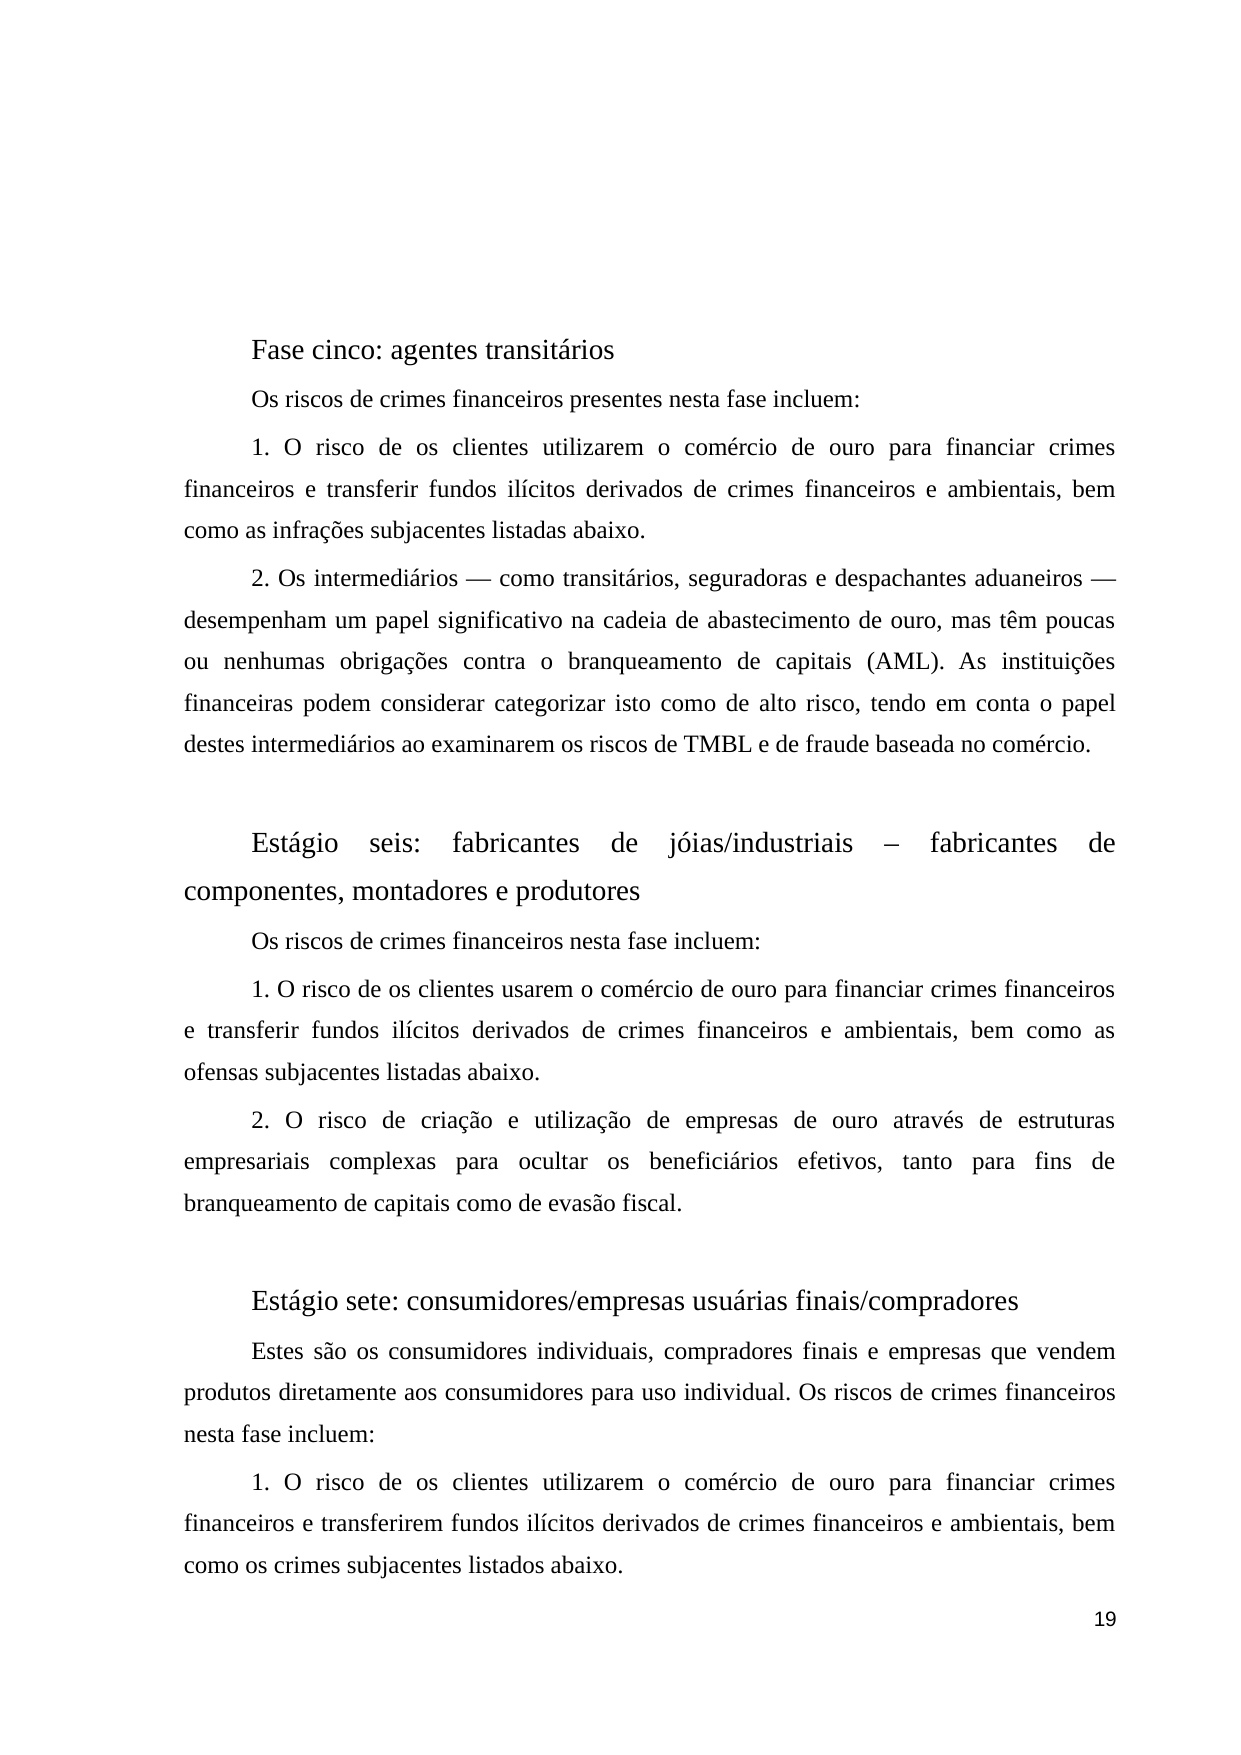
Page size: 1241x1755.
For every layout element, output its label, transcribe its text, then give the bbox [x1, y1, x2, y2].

text Os riscos de crimes financeiros presentes nesta fase incluem: [177, 379, 1123, 413]
text Os riscos de crimes financeiros nesta fase incluem: [177, 921, 1123, 955]
text Fase cinco: agentes transitários [177, 327, 1123, 365]
text 2. O risco de criação e utilização de empresas de ouro através de estruturas empresariais complexas para ocultar os beneficiários efetivos, tanto para fins de branqueamento de capitais como de evasão fiscal. [177, 1099, 1123, 1217]
text 1. O risco de os clientes usarem o comércio de ouro para financiar crimes financeiros e transferir fundos ilícitos derivados de crimes financeiros e ambientais, bem como as ofensas subjacentes listadas abaixo. [177, 968, 1123, 1086]
text Estágio sete: consumidores/empresas usuárias finais/compradores [177, 1278, 1123, 1317]
text Estes são os consumidores individuais, compradores finais e empresas que vendem produtos diretamente aos consumidores para uso individual. Os riscos de crimes financeiros nesta fase incluem: [177, 1331, 1123, 1448]
text 1. O risco de os clientes utilizarem o comércio de ouro para financiar crimes financeiros e transferir fundos ilícitos derivados de crimes financeiros e ambientais, bem como as infrações subjacentes listadas abaixo. [177, 427, 1123, 544]
text Estágio seis: fabricantes de jóias/industriais – fabricantes de componentes, montadores e produtores [177, 820, 1123, 907]
text 2. Os intermediários — como transitários, seguradoras e despachantes aduaneiros — desempenham um papel significativo na cadeia de abastecimento de ouro, mas têm poucas ou nenhumas obrigações contra o branqueamento de capitais (AML). As instituições financeiras podem considerar categorizar isto como de alto risco, tendo em conta o papel destes intermediários ao examinarem os riscos de TMBL e de fraude baseada no comércio. [177, 558, 1123, 758]
text 1. O risco de os clientes utilizarem o comércio de ouro para financiar crimes financeiros e transferirem fundos ilícitos derivados de crimes financeiros e ambientais, bem como os crimes subjacentes listados abaixo. [177, 1462, 1123, 1585]
